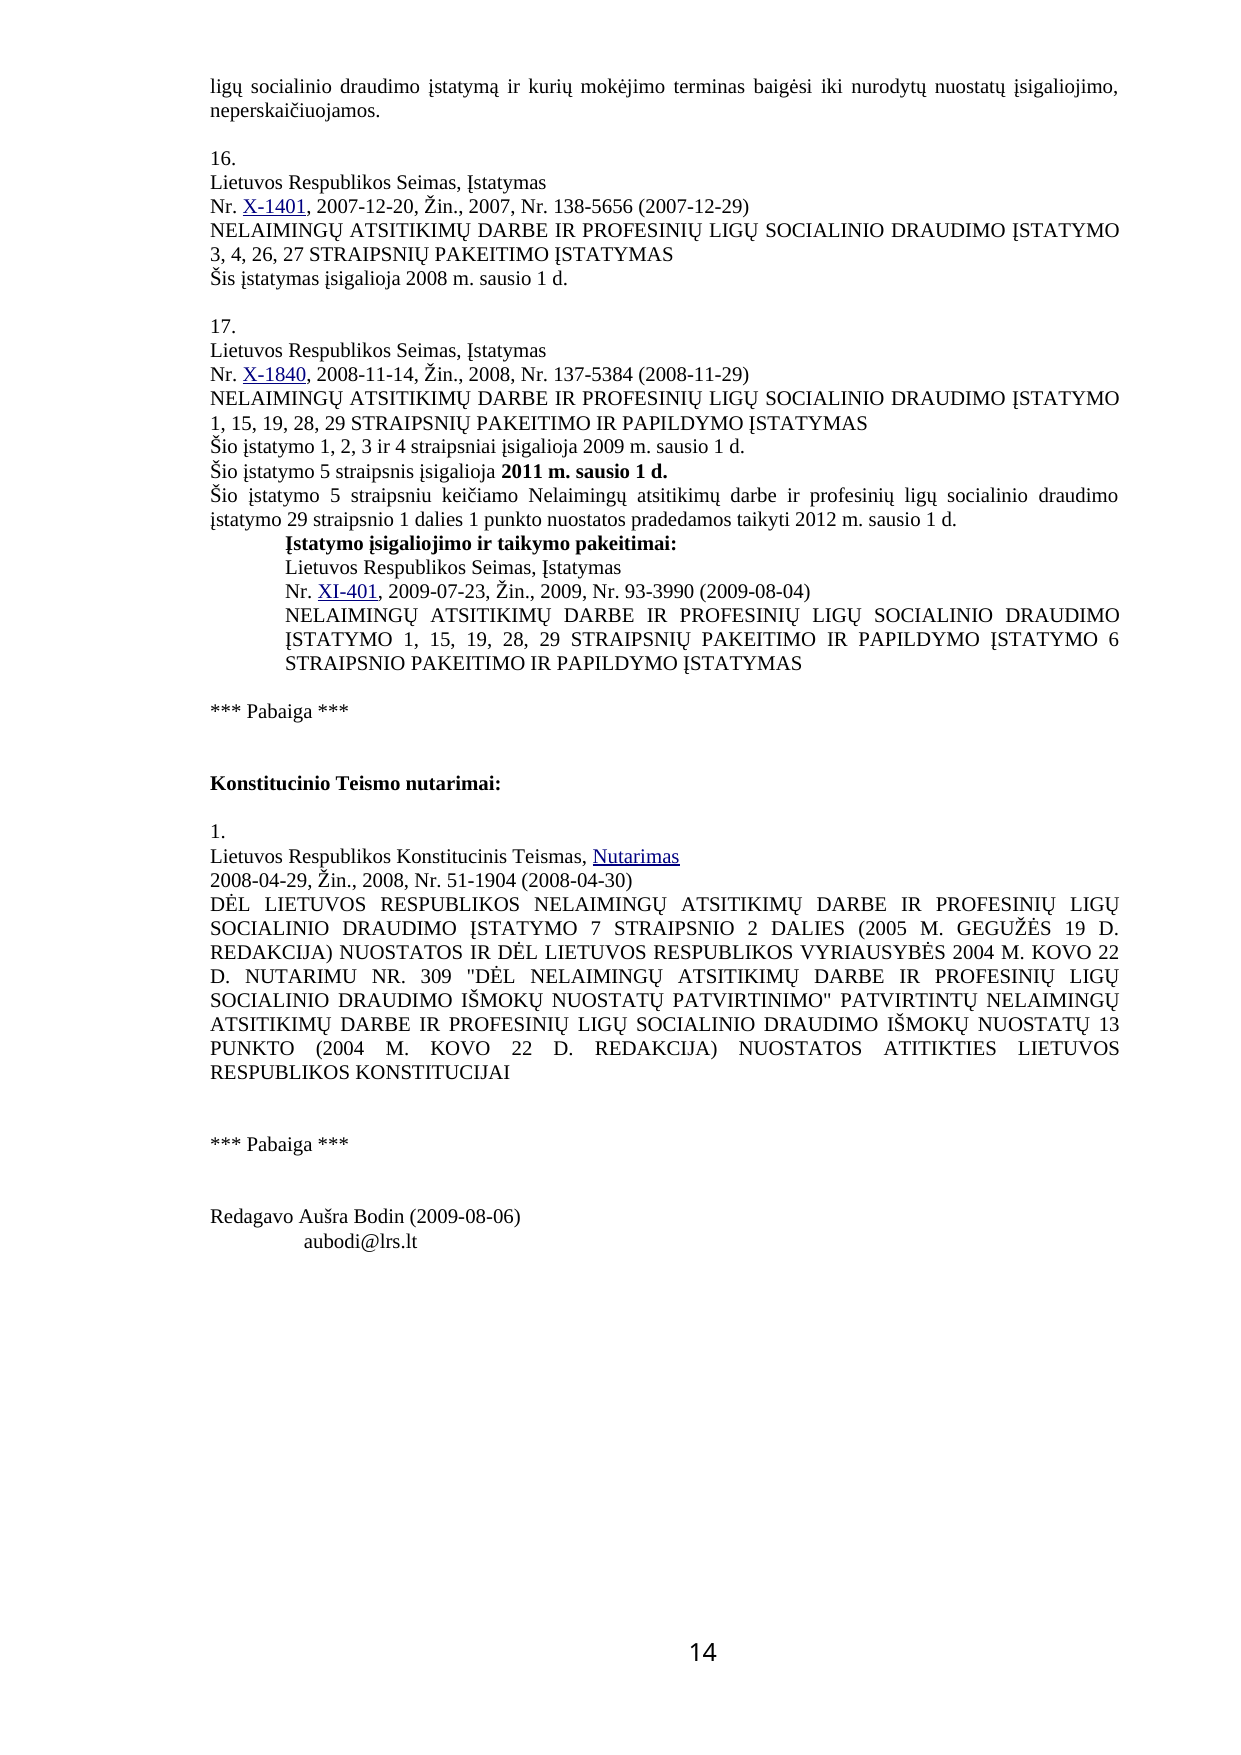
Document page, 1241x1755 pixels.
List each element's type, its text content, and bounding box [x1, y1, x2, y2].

text NELAIMINGŲ ATSITIKIMŲ DARBE IR PROFESINIŲ LIGŲ SOCIALINIO DRAUDIMO ĮSTATYMO 1, 15, 19, 28, 29 STRAIPSNIŲ PAKEITIMO IR PAPILDYMO ĮSTATYMO 6 STRAIPSNIO PAKEITIMO IR PAPILDYMO ĮSTATYMAS [285, 603, 1120, 675]
text 1. [210, 819, 1120, 843]
text Šio įstatymo 5 straipsnis įsigalioja 2011 m. sausio 1 d. [210, 458, 1120, 483]
text Konstitucinio Teismo nutarimai: [210, 771, 1120, 795]
text *** Pabaiga *** [210, 1132, 1120, 1156]
text Lietuvos Respublikos Seimas, Įstatymas [210, 338, 1120, 362]
text DĖL LIETUVOS RESPUBLIKOS NELAIMINGŲ ATSITIKIMŲ DARBE IR PROFESINIŲ LIGŲ SOCIALINIO DRAUDIMO ĮSTATYMO 7 STRAIPSNIO 2 DALIES (2005 M. GEGUŽĖS 19 D. REDAKCIJA) NUOSTATOS IR DĖL LIETUVOS RESPUBLIKOS VYRIAUSYBĖS 2004 M. KOVO 22 D. NUTARIMU NR. 309 "DĖL NELAIMINGŲ ATSITIKIMŲ DARBE IR PROFESINIŲ LIGŲ SOCIALINIO DRAUDIMO IŠMOKŲ NUOSTATŲ PATVIRTINIMO" PATVIRTINTŲ NELAIMINGŲ ATSITIKIMŲ DARBE IR PROFESINIŲ LIGŲ SOCIALINIO DRAUDIMO IŠMOKŲ NUOSTATŲ 13 PUNKTO (2004 M. KOVO 22 D. REDAKCIJA) NUOSTATOS ATITIKTIES LIETUVOS RESPUBLIKOS KONSTITUCIJAI [210, 892, 1120, 1084]
text Šis įstatymas įsigalioja 2008 m. sausio 1 d. [210, 266, 1120, 290]
text 2008-04-29, Žin., 2008, Nr. 51-1904 (2008-04-30) [210, 868, 1120, 892]
text Įstatymo įsigaliojimo ir taikymo pakeitimai: [285, 531, 1120, 555]
text Nr. X-1840, 2008-11-14, Žin., 2008, Nr. 137-5384 (2008-11-29) [210, 362, 1120, 386]
text ligų socialinio draudimo įstatymą ir kurių mokėjimo terminas baigėsi iki nurodytų nuostatų įsigaliojimo, neperskaičiuojamos. [210, 73, 1120, 122]
text aubodi@lrs.lt [210, 1228, 1120, 1253]
text Nr. XI-401, 2009-07-23, Žin., 2009, Nr. 93-3990 (2009-08-04) [285, 579, 1120, 603]
text Šio įstatymo 5 straipsniu keičiamo Nelaimingų atsitikimų darbe ir profesinių ligų socialinio draudimo įstatymo 29 straipsnio 1 dalies 1 punkto nuostatos pradedamos taikyti 2012 m. sausio 1 d. [210, 483, 1120, 531]
text 16. [210, 146, 1120, 170]
text Lietuvos Respublikos Seimas, Įstatymas [210, 170, 1120, 194]
text 17. [210, 314, 1120, 338]
text NELAIMINGŲ ATSITIKIMŲ DARBE IR PROFESINIŲ LIGŲ SOCIALINIO DRAUDIMO ĮSTATYMO 1, 15, 19, 28, 29 STRAIPSNIŲ PAKEITIMO IR PAPILDYMO ĮSTATYMAS [210, 386, 1120, 434]
text Redagavo Aušra Bodin (2009-08-06) [210, 1204, 1120, 1228]
text Šio įstatymo 1, 2, 3 ir 4 straipsniai įsigalioja 2009 m. sausio 1 d. [210, 434, 1118, 458]
text Nr. X-1401, 2007-12-20, Žin., 2007, Nr. 138-5656 (2007-12-29) [210, 194, 1120, 218]
text Lietuvos Respublikos Konstitucinis Teismas, Nutarimas [210, 843, 1120, 868]
text Lietuvos Respublikos Seimas, Įstatymas [285, 555, 1120, 579]
text NELAIMINGŲ ATSITIKIMŲ DARBE IR PROFESINIŲ LIGŲ SOCIALINIO DRAUDIMO ĮSTATYMO 3, 4, 26, 27 STRAIPSNIŲ PAKEITIMO ĮSTATYMAS [210, 218, 1120, 266]
text *** Pabaiga *** [210, 699, 1120, 723]
